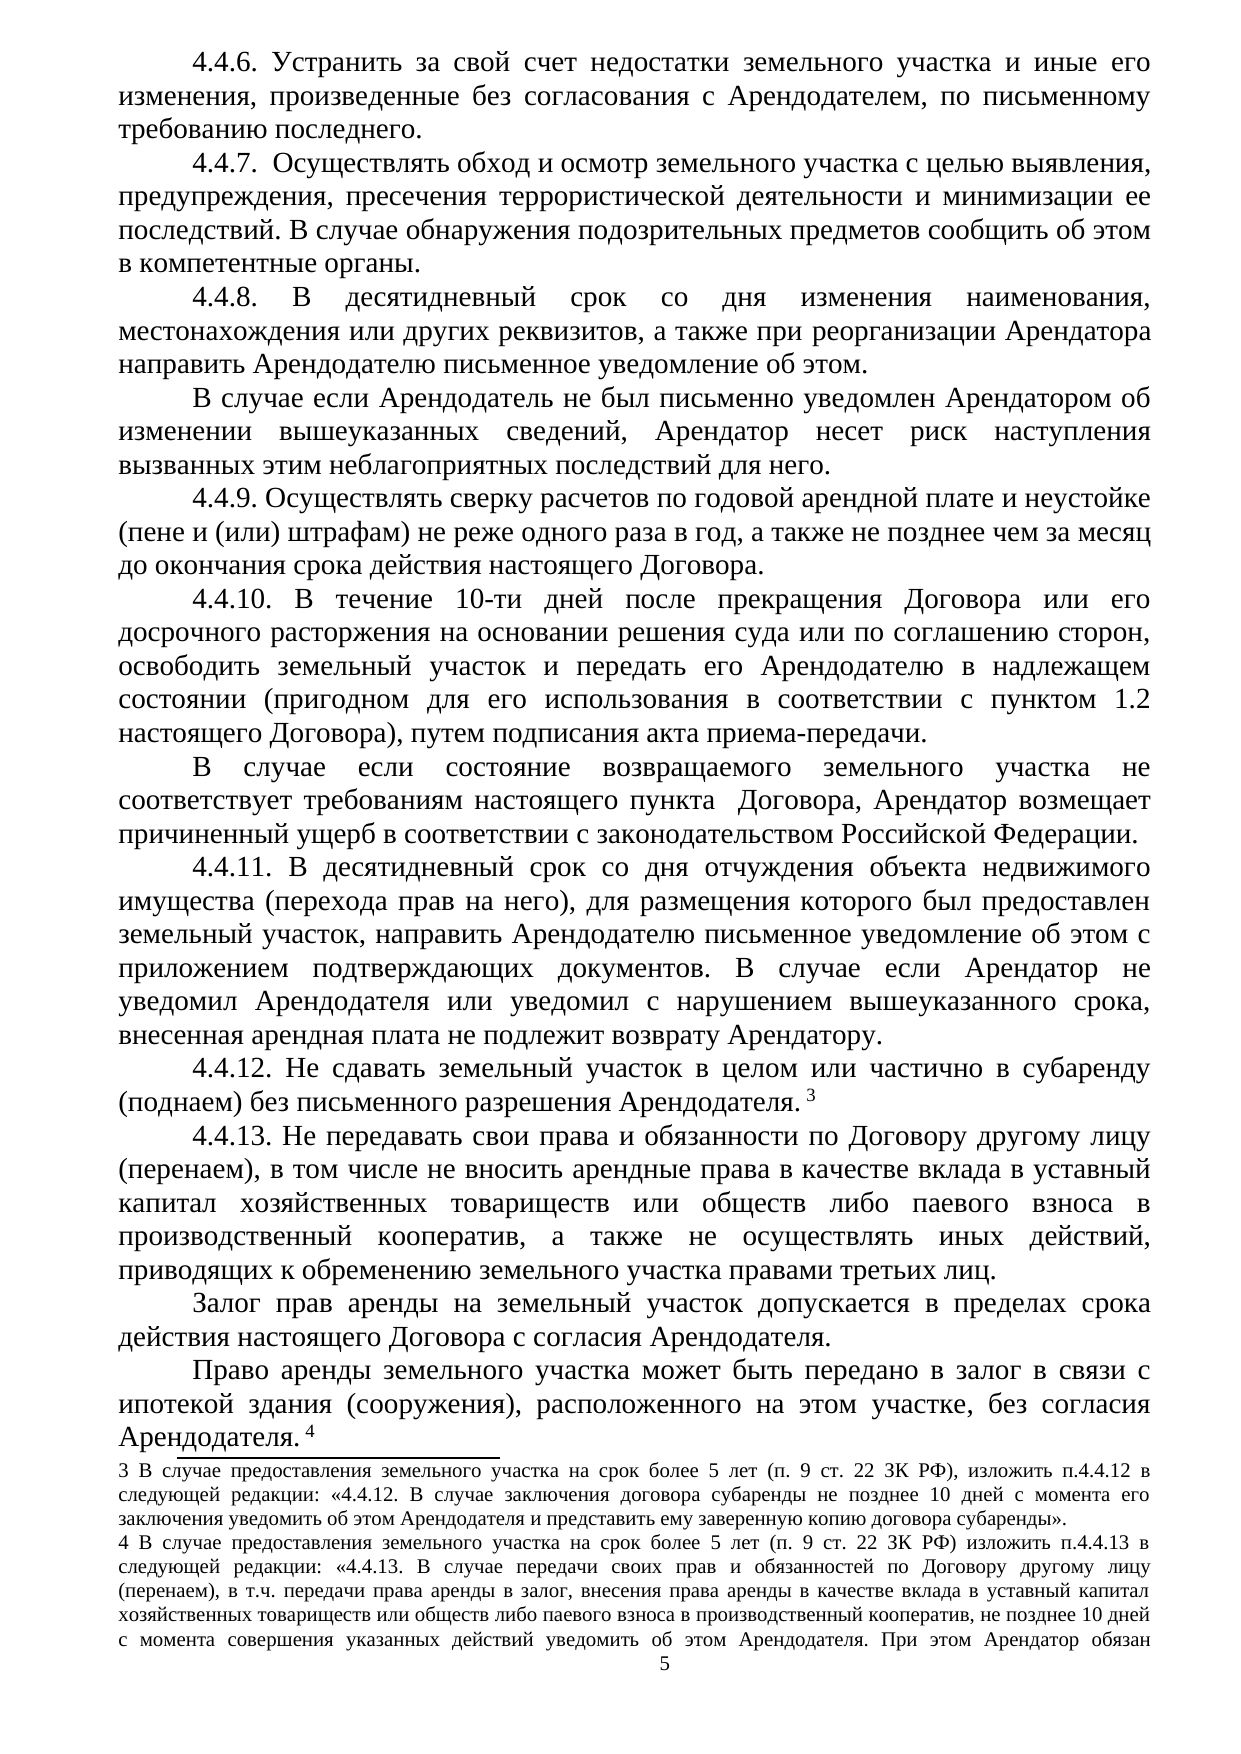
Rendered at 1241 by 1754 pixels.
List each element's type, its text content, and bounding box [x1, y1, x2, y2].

text 4.4.9. Осуществлять сверку расчетов по годовой арендной плате и неустойке (пене и (или) штрафам) не реже одного раза в год, а также не позднее чем за месяц до окончания срока действия настоящего Договора. [118, 480, 1152, 581]
text В случае предоставления земельного участка на срок более 5 лет (п. 9 ст. 22 ЗК РФ) изложить п.4.4.13 в следующей редакции: «4.4.13. В случае передачи своих прав и обязанностей по Договору другому лицу (перенаем), в т.ч. передачи права аренды в залог, внесения права аренды в качестве вклада в уставный капитал хозяйственных товариществ или обществ либо паевого взноса в производственный кооператив, не позднее 10 дней с момента совершения указанных действий уведомить об этом Арендодателя. При этом Арендатор обязан [118, 1530, 1152, 1651]
text Залог прав аренды на земельный участок допускается в пределах срока действия настоящего Договора с согласия Арендодателя. [118, 1285, 1152, 1352]
text Право аренды земельного участка может быть передано в залог в связи с ипотекой здания (сооружения), расположенного на этом участке, без согласия Арендодателя. [118, 1352, 1152, 1453]
text 4.4.13. Не передавать свои права и обязанности по Договору другому лицу (перенаем), в том числе не вносить арендные права в качестве вклада в уставный капитал хозяйственных товариществ или обществ либо паевого взноса в производственный кооператив, а также не осуществлять иных действий, приводящих к обременению земельного участка правами третьих лиц. [118, 1118, 1152, 1285]
text 4.4.10. В течение 10-ти дней после прекращения Договора или его досрочного расторжения на основании решения суда или по соглашению сторон, освободить земельный участок и передать его Арендодателю в надлежащем состоянии (пригодном для его использования в соответствии с пунктом 1.2 настоящего Договора), путем подписания акта приема-передачи. [118, 581, 1152, 749]
text 4.4.12. Не сдавать земельный участок в целом или частично в субаренду (поднаем) без письменного разрешения Арендодателя. [118, 1051, 1152, 1118]
text 4.4.6. Устранить за свой счет недостатки земельного участка и иные его изменения, произведенные без согласования с Арендодателем, по письменному требованию последнего. [118, 44, 1152, 145]
text 4.4.7. Осуществлять обход и осмотр земельного участка с целью выявления, предупреждения, пресечения террористической деятельности и минимизации ее последствий. В случае обнаружения подозрительных предметов сообщить об этом в компетентные органы. [118, 145, 1152, 279]
text В случае если состояние возвращаемого земельного участка не соответствует требованиям настоящего пункта Договора, Арендатор возмещает причиненный ущерб в соответствии с законодательством Российской Федерации. [118, 749, 1152, 849]
text В случае если Арендодатель не был письменно уведомлен Арендатором об изменении вышеуказанных сведений, Арендатор несет риск наступления вызванных этим неблагоприятных последствий для него. [118, 380, 1152, 480]
text 4.4.8. В десятидневный срок со дня изменения наименования, местонахождения или других реквизитов, а также при реорганизации Арендатора направить Арендодателю письменное уведомление об этом. [118, 279, 1152, 380]
text 4.4.11. В десятидневный срок со дня отчуждения объекта недвижимого имущества (перехода прав на него), для размещения которого был предоставлен земельный участок, направить Арендодателю письменное уведомление об этом с приложением подтверждающих документов. В случае если Арендатор не уведомил Арендодателя или уведомил с нарушением вышеуказанного срока, внесенная арендная плата не подлежит возврату Арендатору. [118, 849, 1152, 1051]
text В случае предоставления земельного участка на срок более 5 лет (п. 9 ст. 22 ЗК РФ), изложить п.4.4.12 в следующей редакции: «4.4.12. В случае заключения договора субаренды не позднее 10 дней с момента его заключения уведомить об этом Арендодателя и представить ему заверенную копию договора субаренды». [118, 1458, 1152, 1530]
